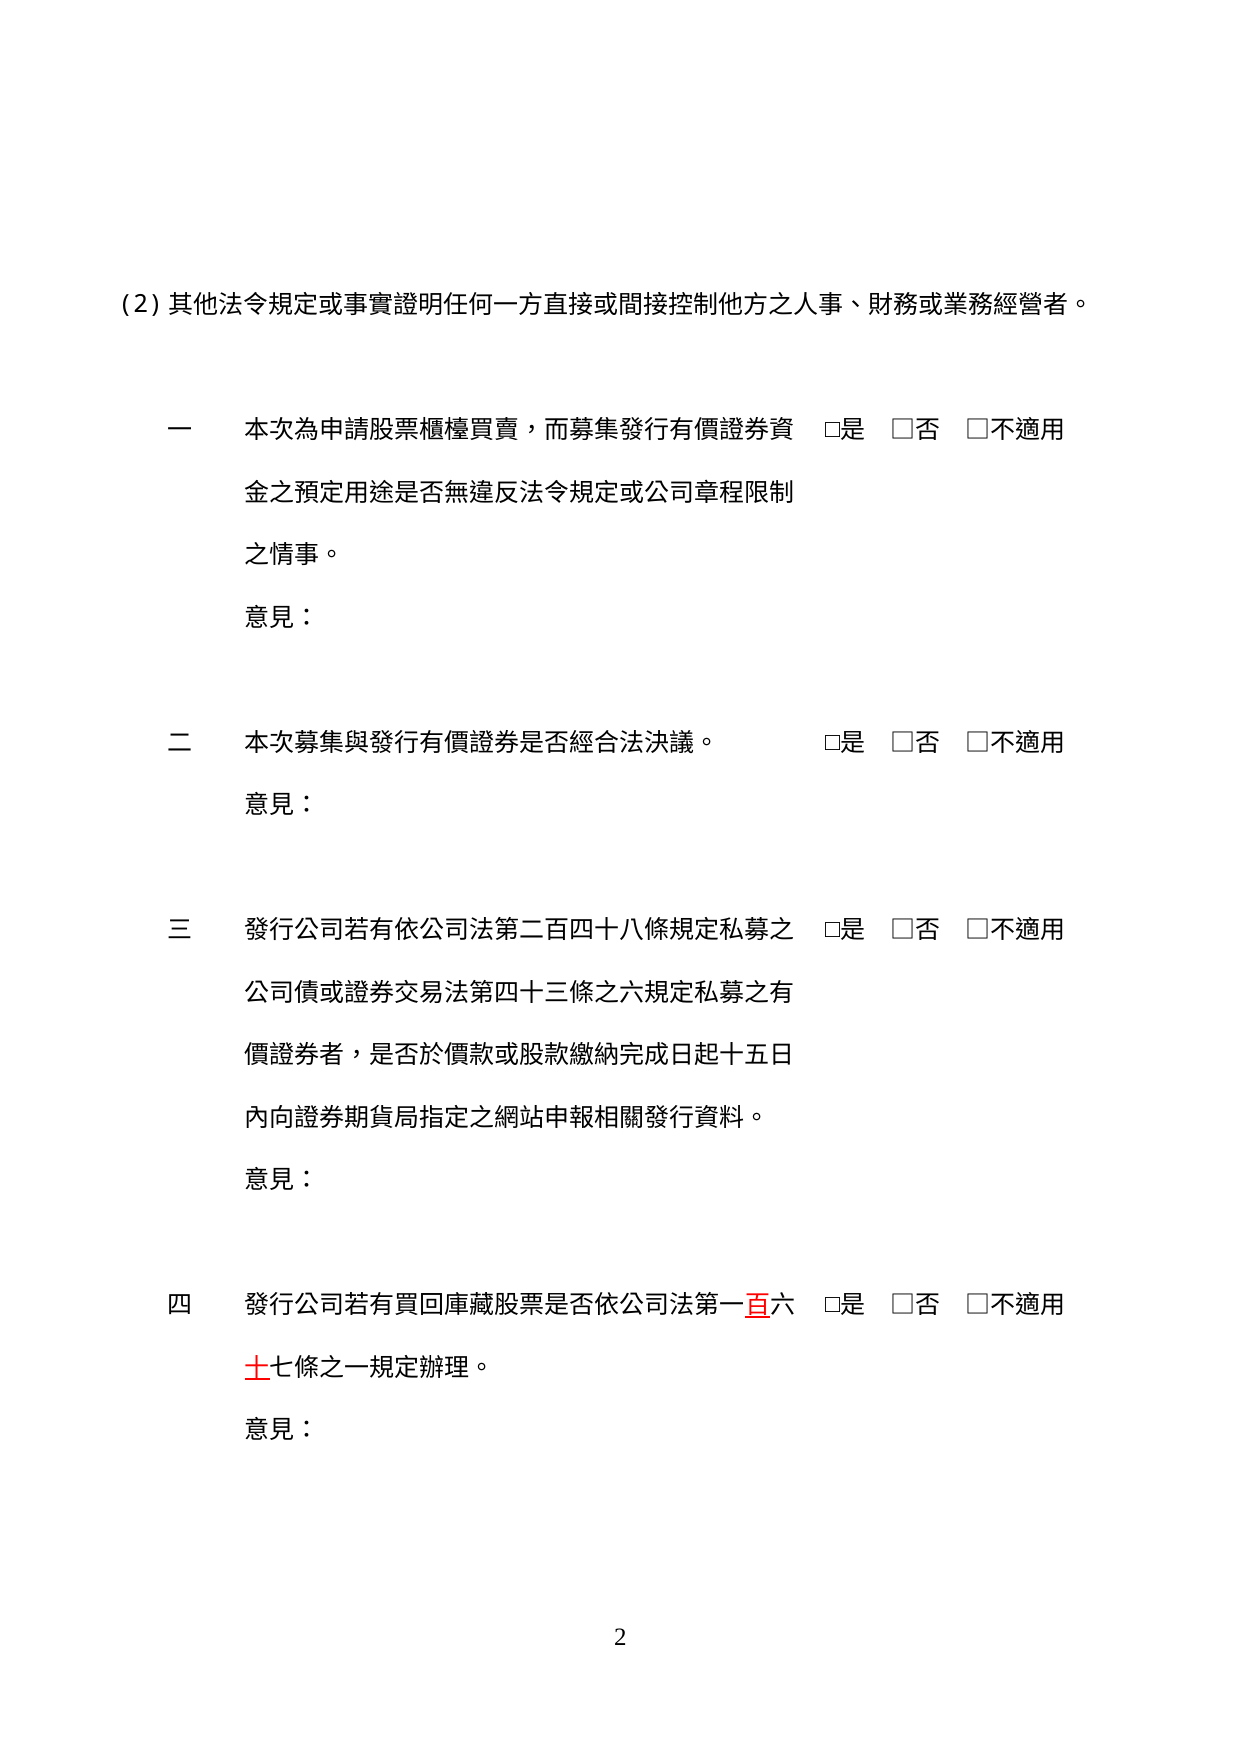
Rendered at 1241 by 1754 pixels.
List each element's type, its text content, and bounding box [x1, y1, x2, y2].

list 其他法令規定或事實證明任何一方直接或間接控制他方之人事、財務或業務經營者。 [118, 261, 1122, 324]
table_cell 二 [156, 699, 233, 886]
table_cell 發行公司若有依公司法第二百四十八條規定私募之公司債或證券交易法第四十三條之六規定私募之有價證券者，是否於價款或股款繳納完成日起十五日內向證券期貨局指定之網站申報相關發行資料。 意見： [233, 886, 806, 1261]
table_header 本次為申請股票櫃檯買賣，而募集發行有價證券資金之預定用途是否無違反法令規定或公司章程限制之情事。 意見： [233, 386, 806, 699]
table_cell 四 [156, 1261, 233, 1449]
table_cell 發行公司若有買回庫藏股票是否依公司法第一百六十七條之一規定辦理。 意見： [233, 1261, 806, 1449]
table_cell □是 □否 □不適用 [806, 699, 1084, 886]
table_header 一 [156, 386, 233, 699]
table_cell 本次募集與發行有價證券是否經合法決議。 意見： [233, 699, 806, 886]
table_cell 三 [156, 886, 233, 1261]
table_cell □是 □否 □不適用 [806, 886, 1084, 1261]
table_cell □是 □否 □不適用 [806, 1261, 1084, 1449]
table_header □是 □否 □不適用 [806, 386, 1084, 699]
